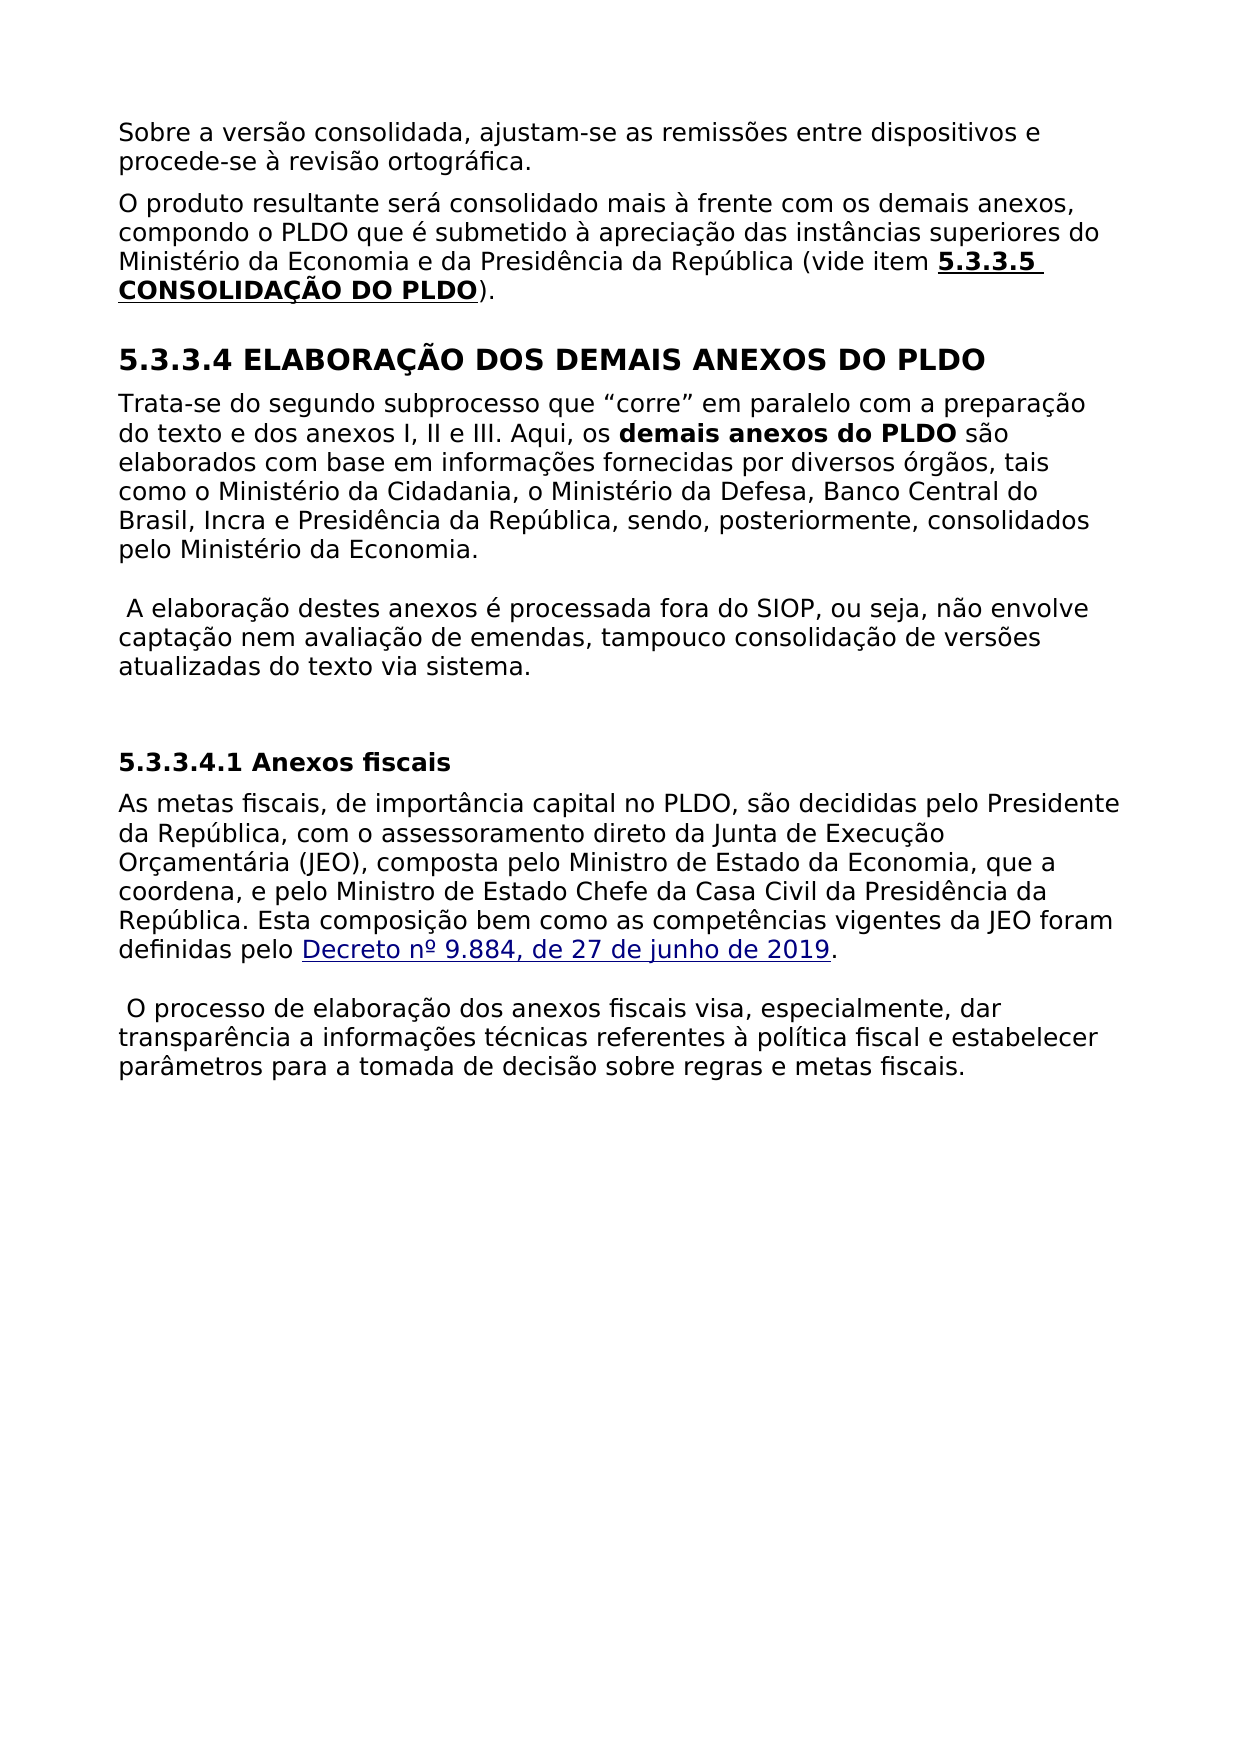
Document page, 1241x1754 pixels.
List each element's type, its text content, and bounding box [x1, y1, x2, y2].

subtitle 5.3.3.4.1 Anexos fiscais [118, 748, 1122, 777]
subtitle 5.3.3.4 ELABORAÇÃO DOS DEMAIS ANEXOS DO PLDO [118, 343, 1122, 377]
text O produto resultante será consolidado mais à frente com os demais anexos, compondo o PLDO que é submetido à apreciação das instâncias superiores do Ministério da Economia e da Presidência da República (vide item 5.3.3.5 CONSOLIDAÇÃO DO PLDO). [118, 189, 1122, 306]
text Sobre a versão consolidada, ajustam-se as remissões entre dispositivos e procede-se à revisão ortográfica. [118, 118, 1122, 176]
text As metas fiscais, de importância capital no PLDO, são decididas pelo Presidente da República, com o assessoramento direto da Junta de Execução Orçamentária (JEO), composta pelo Ministro de Estado da Economia, que a coordena, e pelo Ministro de Estado Chefe da Casa Civil da Presidência da República. Esta composição bem como as competências vigentes da JEO foram definidas pelo Decreto nº 9.884, de 27 de junho de 2019. O processo de elaboração dos anexos fiscais visa, especialmente, dar transparência a informações técnicas referentes à política fiscal e estabelecer parâmetros para a tomada de decisão sobre regras e metas fiscais. [118, 789, 1122, 1081]
text Trata-se do segundo subprocesso que “corre” em paralelo com a preparação do texto e dos anexos I, II e III. Aqui, os demais anexos do PLDO são elaborados com base em informações fornecidas por diversos órgãos, tais como o Ministério da Cidadania, o Ministério da Defesa, Banco Central do Brasil, Incra e Presidência da República, sendo, posteriormente, consolidados pelo Ministério da Economia. A elaboração destes anexos é processada fora do SIOP, ou seja, não envolve captação nem avaliação de emendas, tampouco consolidação de versões atualizadas do texto via sistema. [118, 389, 1122, 710]
